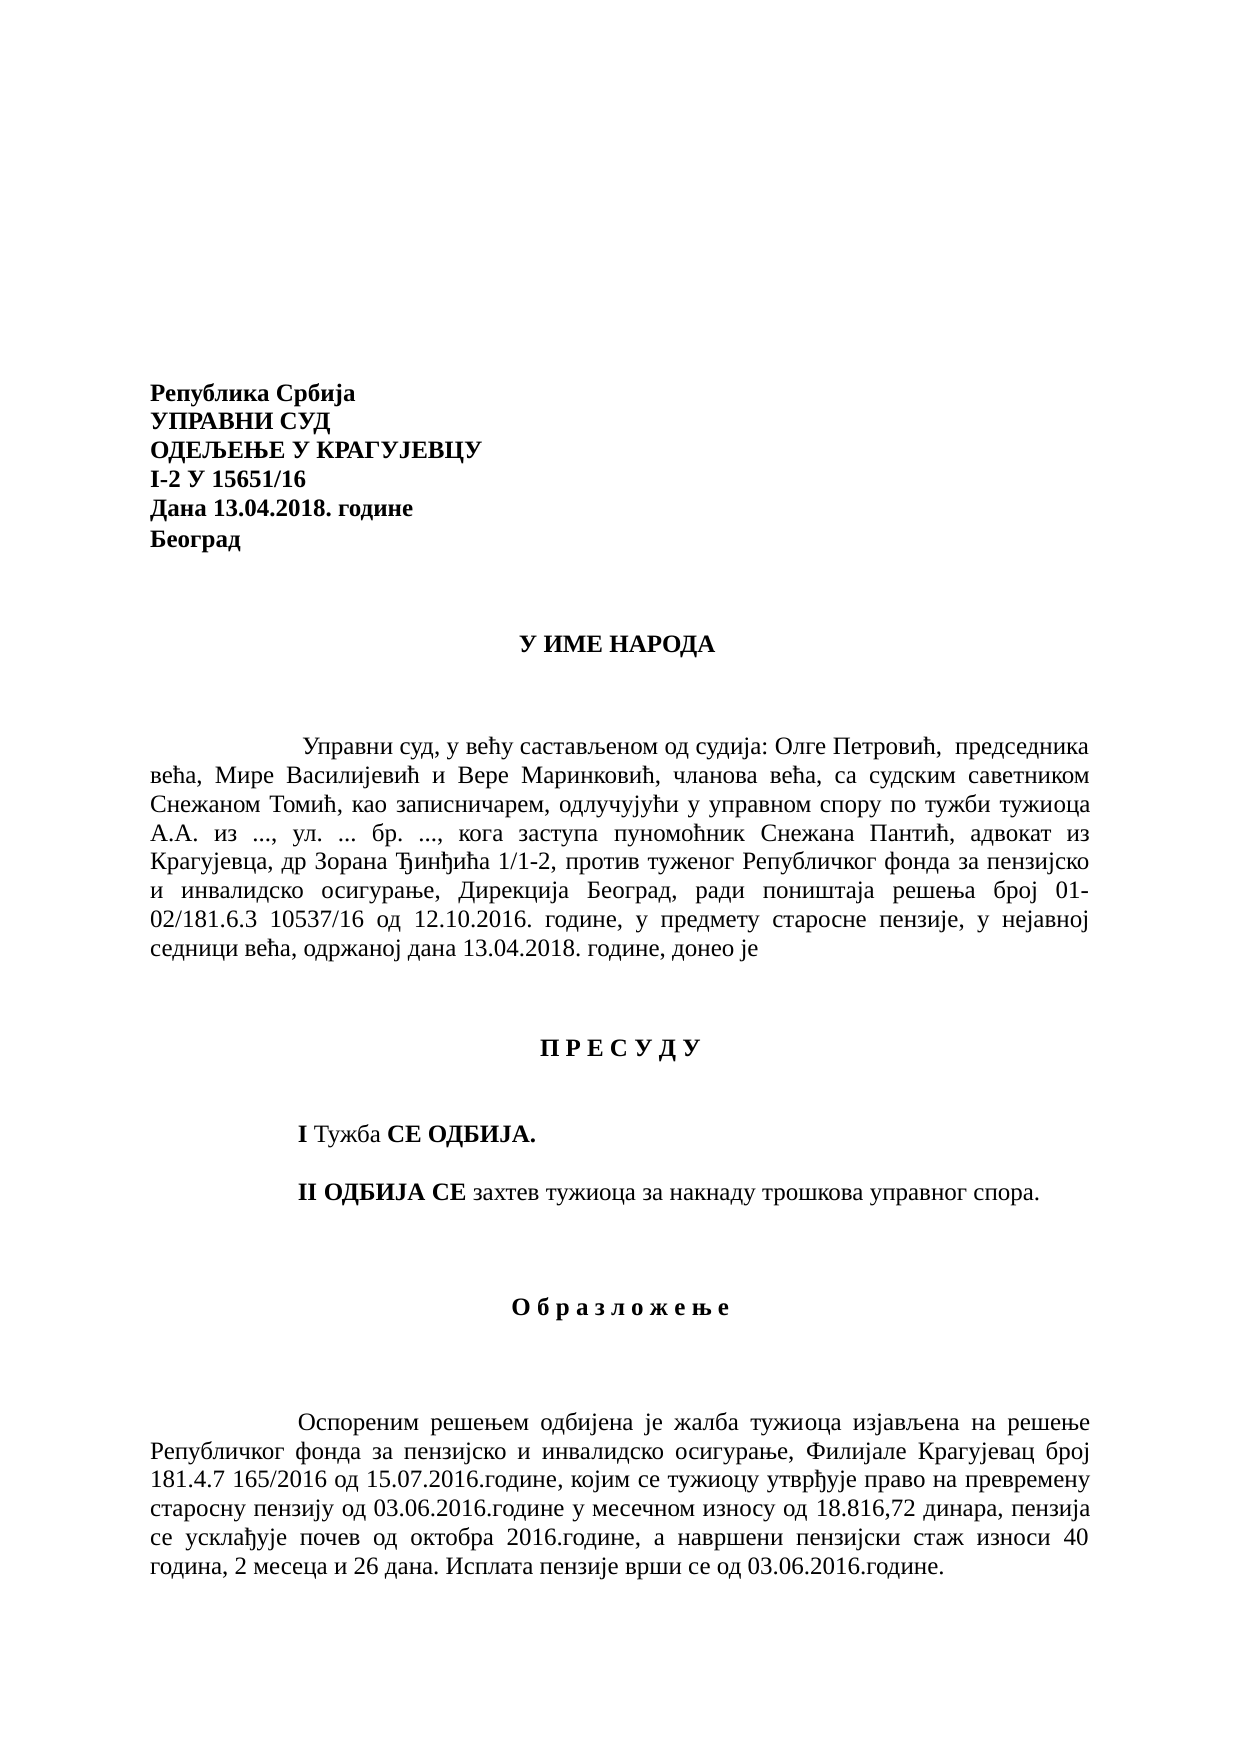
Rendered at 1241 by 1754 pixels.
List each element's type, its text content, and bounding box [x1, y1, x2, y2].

text П Р Е С У Д У [150, 1033, 1090, 1062]
text Република Србија [150, 378, 1090, 406]
text I-2 У 15651/16 [150, 464, 1090, 493]
text II ОДБИЈА СЕ захтев тужиоца за накнаду трошкова управног спора. [150, 1177, 1090, 1206]
text Оспореним решењем одбијена је жалба тужиоца изјављена на решење Републичког фонда за пензијско и инвалидско осигурање, Филијале Крагујевац број 181.4.7 165/2016 од 15.07.2016.године, којим се тужиоцу утврђује право на превремену старосну пензију од 03.06.2016.године у месечном износу од 18.816,72 динара, пензија се усклађује почев од октобра 2016.године, а навршени пензијски стаж износи 40 година, 2 месеца и 26 дана. Исплата пензије врши се од 03.06.2016.године. [150, 1407, 1090, 1579]
text I Тужба СЕ ОДБИЈА. [150, 1119, 1090, 1148]
text О б р а з л о ж е њ е [150, 1292, 1090, 1321]
text Управни суд, у већу састављеном од судија: Олге Петровић, председника већа, Мире Василијевић и Вере Маринковић, чланова већа, са судским саветником Снежаном Томић, као записничарем, одлучујући у управном спору по тужби тужиоца А.А. из ..., ул. ... бр. ..., кога заступа пуномоћник Снежана Пантић, адвокат из Крагујевца, др Зорана Ђинђића 1/1-2, против туженог Републичког фонда за пензијско и инвалидско осигурање, Дирекција Београд, ради поништаја решења број 01-02/181.6.3 10537/16 од 12.10.2016. године, у предмету старосне пензије, у нејавној седници већа, одржаној дана 13.04.2018. године, донео је [150, 731, 1090, 961]
text УПРАВНИ СУД [150, 406, 1090, 435]
text У ИМЕ НАРОДА [150, 629, 1090, 658]
text Београд [150, 524, 1090, 553]
text Дана 13.04.2018. године [150, 493, 1090, 521]
text ОДEЉЕЊЕ У КРАГУЈЕВЦУ [150, 435, 1090, 464]
